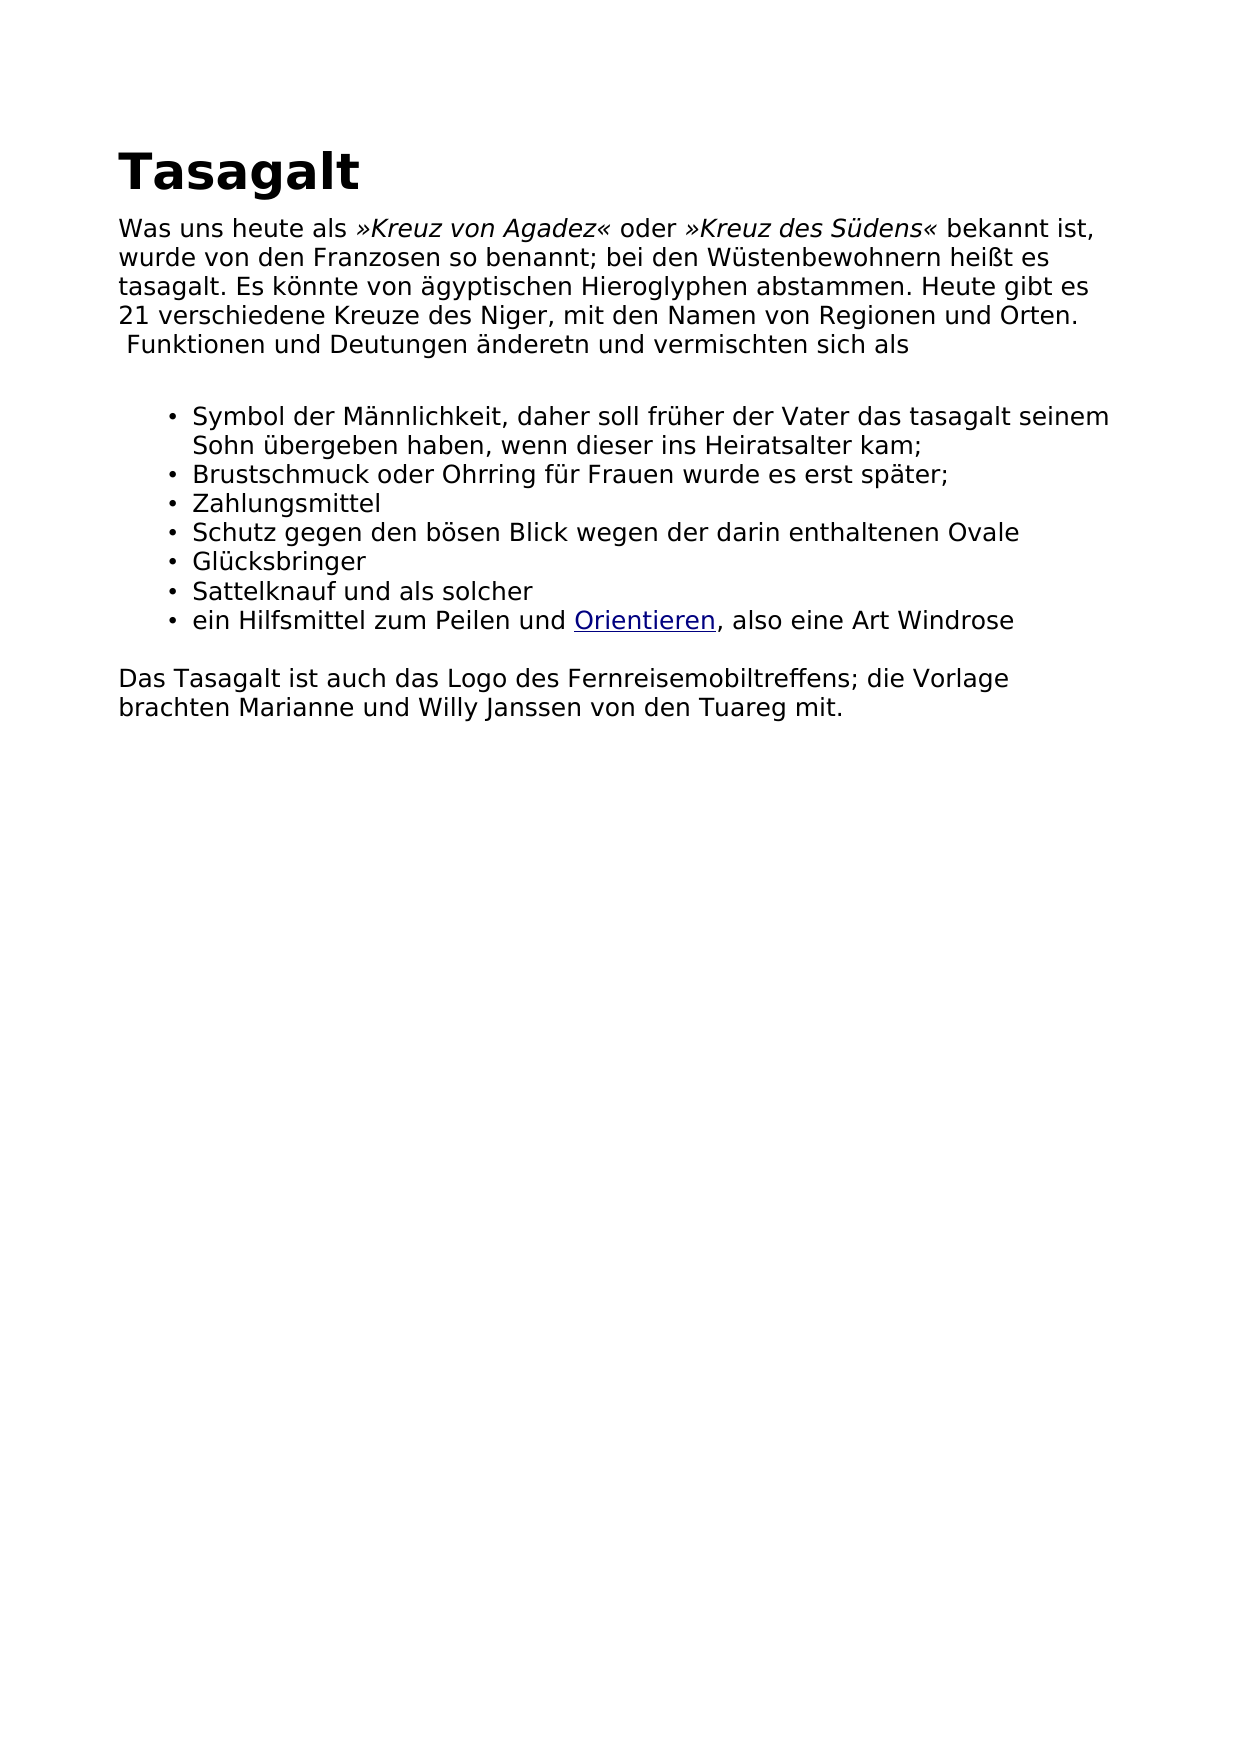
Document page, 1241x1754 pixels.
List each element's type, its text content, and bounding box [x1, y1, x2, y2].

list Brustschmuck oder Ohrring für Frauen wurde es erst später; [177, 460, 1122, 489]
text Was uns heute als »Kreuz von Agadez« oder »Kreuz des Südens« bekannt ist, wurde von den Franzosen so benannt; bei den Wüstenbewohnern heißt es tasagalt. Es könnte von ägyptischen Hieroglyphen abstammen. Heute gibt es 21 verschiedene Kreuze des Niger, mit den Namen von Regionen und Orten. Funktionen und Deutungen änderetn und vermischten sich als [118, 214, 1122, 360]
list Symbol der Männlichkeit, daher soll früher der Vater das tasagalt seinem Sohn übergeben haben, wenn dieser ins Heiratsalter kam; [177, 402, 1122, 460]
text Das Tasagalt ist auch das Logo des Fernreisemobiltreffens; die Vorlage brachten Marianne und Willy Janssen von den Tuareg mit. [118, 664, 1122, 723]
list Glücksbringer [177, 547, 1122, 577]
list Zahlungsmittel [177, 489, 1122, 518]
list Schutz gegen den bösen Blick wegen der darin enthaltenen Ovale [177, 518, 1122, 547]
subtitle Tasagalt [118, 143, 1122, 201]
list Sattelknauf und als solcher [177, 577, 1122, 606]
list ein Hilfsmittel zum Peilen und Orientieren, also eine Art Windrose [177, 606, 1122, 635]
